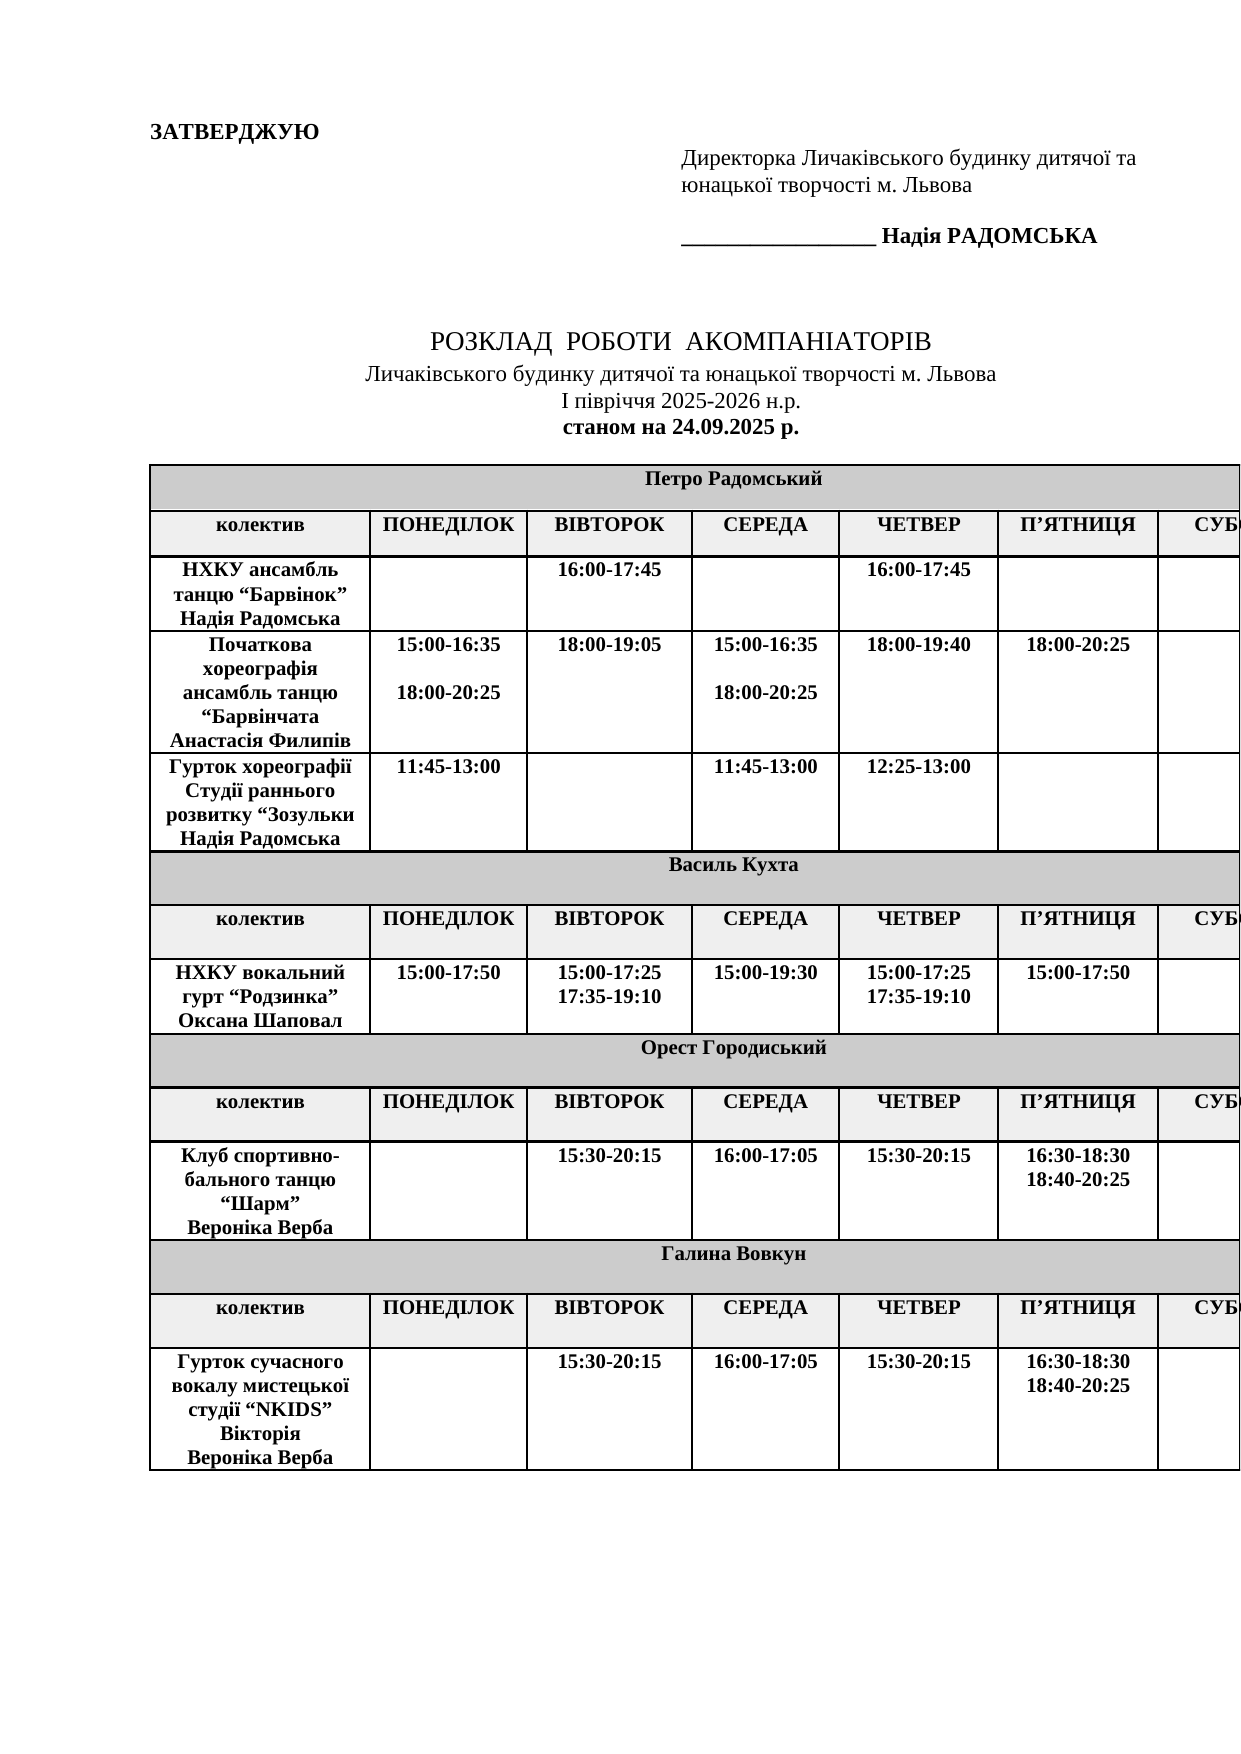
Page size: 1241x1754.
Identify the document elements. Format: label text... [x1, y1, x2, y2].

table_cell 11:45-13:00 [693, 754, 838, 850]
table_cell [1159, 1349, 1239, 1469]
text ЗАТВЕРДЖУЮ [150, 118, 1212, 144]
table_cell ВІВТОРОК [528, 1089, 691, 1140]
text Личаківського будинку дитячої та юнацької творчості м. Львова [150, 361, 1212, 387]
table_cell [999, 754, 1157, 850]
table_cell ПОНЕДІЛОК [371, 1295, 526, 1347]
table_header Петро Радомський [151, 466, 1239, 509]
table_cell 15:00-19:30 [693, 960, 838, 1032]
table_cell [1159, 960, 1239, 1032]
table_cell 15:00-17:50 [371, 960, 526, 1032]
table_cell СЕРЕДА [693, 1295, 838, 1347]
table_cell 15:00-16:35 18:00-20:25 [371, 632, 526, 752]
table_cell ЧЕТВЕР [840, 1295, 997, 1347]
table_cell 16:00-17:45 [840, 558, 997, 629]
table_cell 15:30-20:15 [840, 1143, 997, 1239]
table_cell 18:00-19:40 [840, 632, 997, 752]
table_cell 15:30-20:15 [528, 1349, 691, 1469]
table_cell ВІВТОРОК [528, 906, 691, 958]
table_cell [1159, 1143, 1239, 1239]
text Директорка Личаківського будинку дитячої та юнацької творчості м. Львова [681, 144, 1212, 197]
text станом на 24.09.2025 р. [150, 413, 1212, 439]
table_cell [693, 558, 838, 629]
table_cell ПОНЕДІЛОК [371, 1089, 526, 1140]
table_cell ВІВТОРОК [528, 1295, 691, 1347]
table_cell [1159, 558, 1239, 629]
table_cell 15:00-17:50 [999, 960, 1157, 1032]
table_cell П’ЯТНИЦЯ [999, 1295, 1157, 1347]
table_cell [528, 754, 691, 850]
table_cell 18:00-20:25 [999, 632, 1157, 752]
table_cell Галина Вовкун [151, 1241, 1239, 1293]
table_cell Орест Городиський [151, 1035, 1239, 1086]
table_cell СЕРЕДА [693, 906, 838, 958]
table_cell ЧЕТВЕР [840, 906, 997, 958]
table_cell СУБОТА [1159, 906, 1239, 958]
table_cell СЕРЕДА [693, 1089, 838, 1140]
text РОЗКЛАД РОБОТИ АКОМПАНІАТОРІВ [150, 325, 1212, 356]
table_cell [1159, 632, 1239, 752]
table_cell колектив [151, 906, 369, 958]
table_cell СУБОТА [1159, 512, 1239, 555]
table_cell П’ЯТНИЦЯ [999, 1089, 1157, 1140]
text _________________ Надія РАДОМСЬКА [681, 222, 1212, 248]
table_cell Василь Кухта [151, 853, 1239, 904]
table_cell Гурток хореографії Студії раннього розвитку “Зозульки Надія Радомська [151, 754, 369, 850]
table_cell 16:30-18:30 18:40-20:25 [999, 1349, 1157, 1469]
table_cell Початкова хореографія ансамбль танцю “Барвінчата Анастасія Филипів [151, 632, 369, 752]
table_cell [371, 1349, 526, 1469]
table_cell 16:00-17:05 [693, 1349, 838, 1469]
table_cell колектив [151, 1089, 369, 1140]
table_cell 15:00-17:25 17:35-19:10 [840, 960, 997, 1032]
table_cell СУБОТА [1159, 1295, 1239, 1347]
table_cell 16:00-17:05 [693, 1143, 838, 1239]
table_cell ЧЕТВЕР [840, 1089, 997, 1140]
table_cell Клуб спортивно-бального танцю “Шарм” Вероніка Верба [151, 1143, 369, 1239]
table_cell 18:00-19:05 [528, 632, 691, 752]
table_cell ЧЕТВЕР [840, 512, 997, 555]
table_cell ПОНЕДІЛОК [371, 906, 526, 958]
table_cell колектив [151, 1295, 369, 1347]
table_cell 15:30-20:15 [840, 1349, 997, 1469]
table_cell ВІВТОРОК [528, 512, 691, 555]
table_cell 11:45-13:00 [371, 754, 526, 850]
table_cell 15:00-16:35 18:00-20:25 [693, 632, 838, 752]
table_cell НХКУ ансамбль танцю “Барвінок” Надія Радомська [151, 558, 369, 629]
table_cell 15:00-17:25 17:35-19:10 [528, 960, 691, 1032]
table_cell 16:30-18:30 18:40-20:25 [999, 1143, 1157, 1239]
text І півріччя 2025-2026 н.р. [150, 387, 1212, 413]
table_cell [371, 1143, 526, 1239]
table_cell [371, 558, 526, 629]
table_cell колектив [151, 512, 369, 555]
table_cell П’ЯТНИЦЯ [999, 512, 1157, 555]
table_cell [999, 558, 1157, 629]
table_cell [1159, 754, 1239, 850]
table_cell 16:00-17:45 [528, 558, 691, 629]
table_cell Гурток сучасного вокалу мистецької студії “NKIDS” Вікторія Вероніка Верба [151, 1349, 369, 1469]
table_cell П’ЯТНИЦЯ [999, 906, 1157, 958]
table_cell СЕРЕДА [693, 512, 838, 555]
table_cell 15:30-20:15 [528, 1143, 691, 1239]
table_cell СУБОТА [1159, 1089, 1239, 1140]
table_cell ПОНЕДІЛОК [371, 512, 526, 555]
table_cell 12:25-13:00 [840, 754, 997, 850]
table_cell НХКУ вокальний гурт “Родзинка” Оксана Шаповал [151, 960, 369, 1032]
